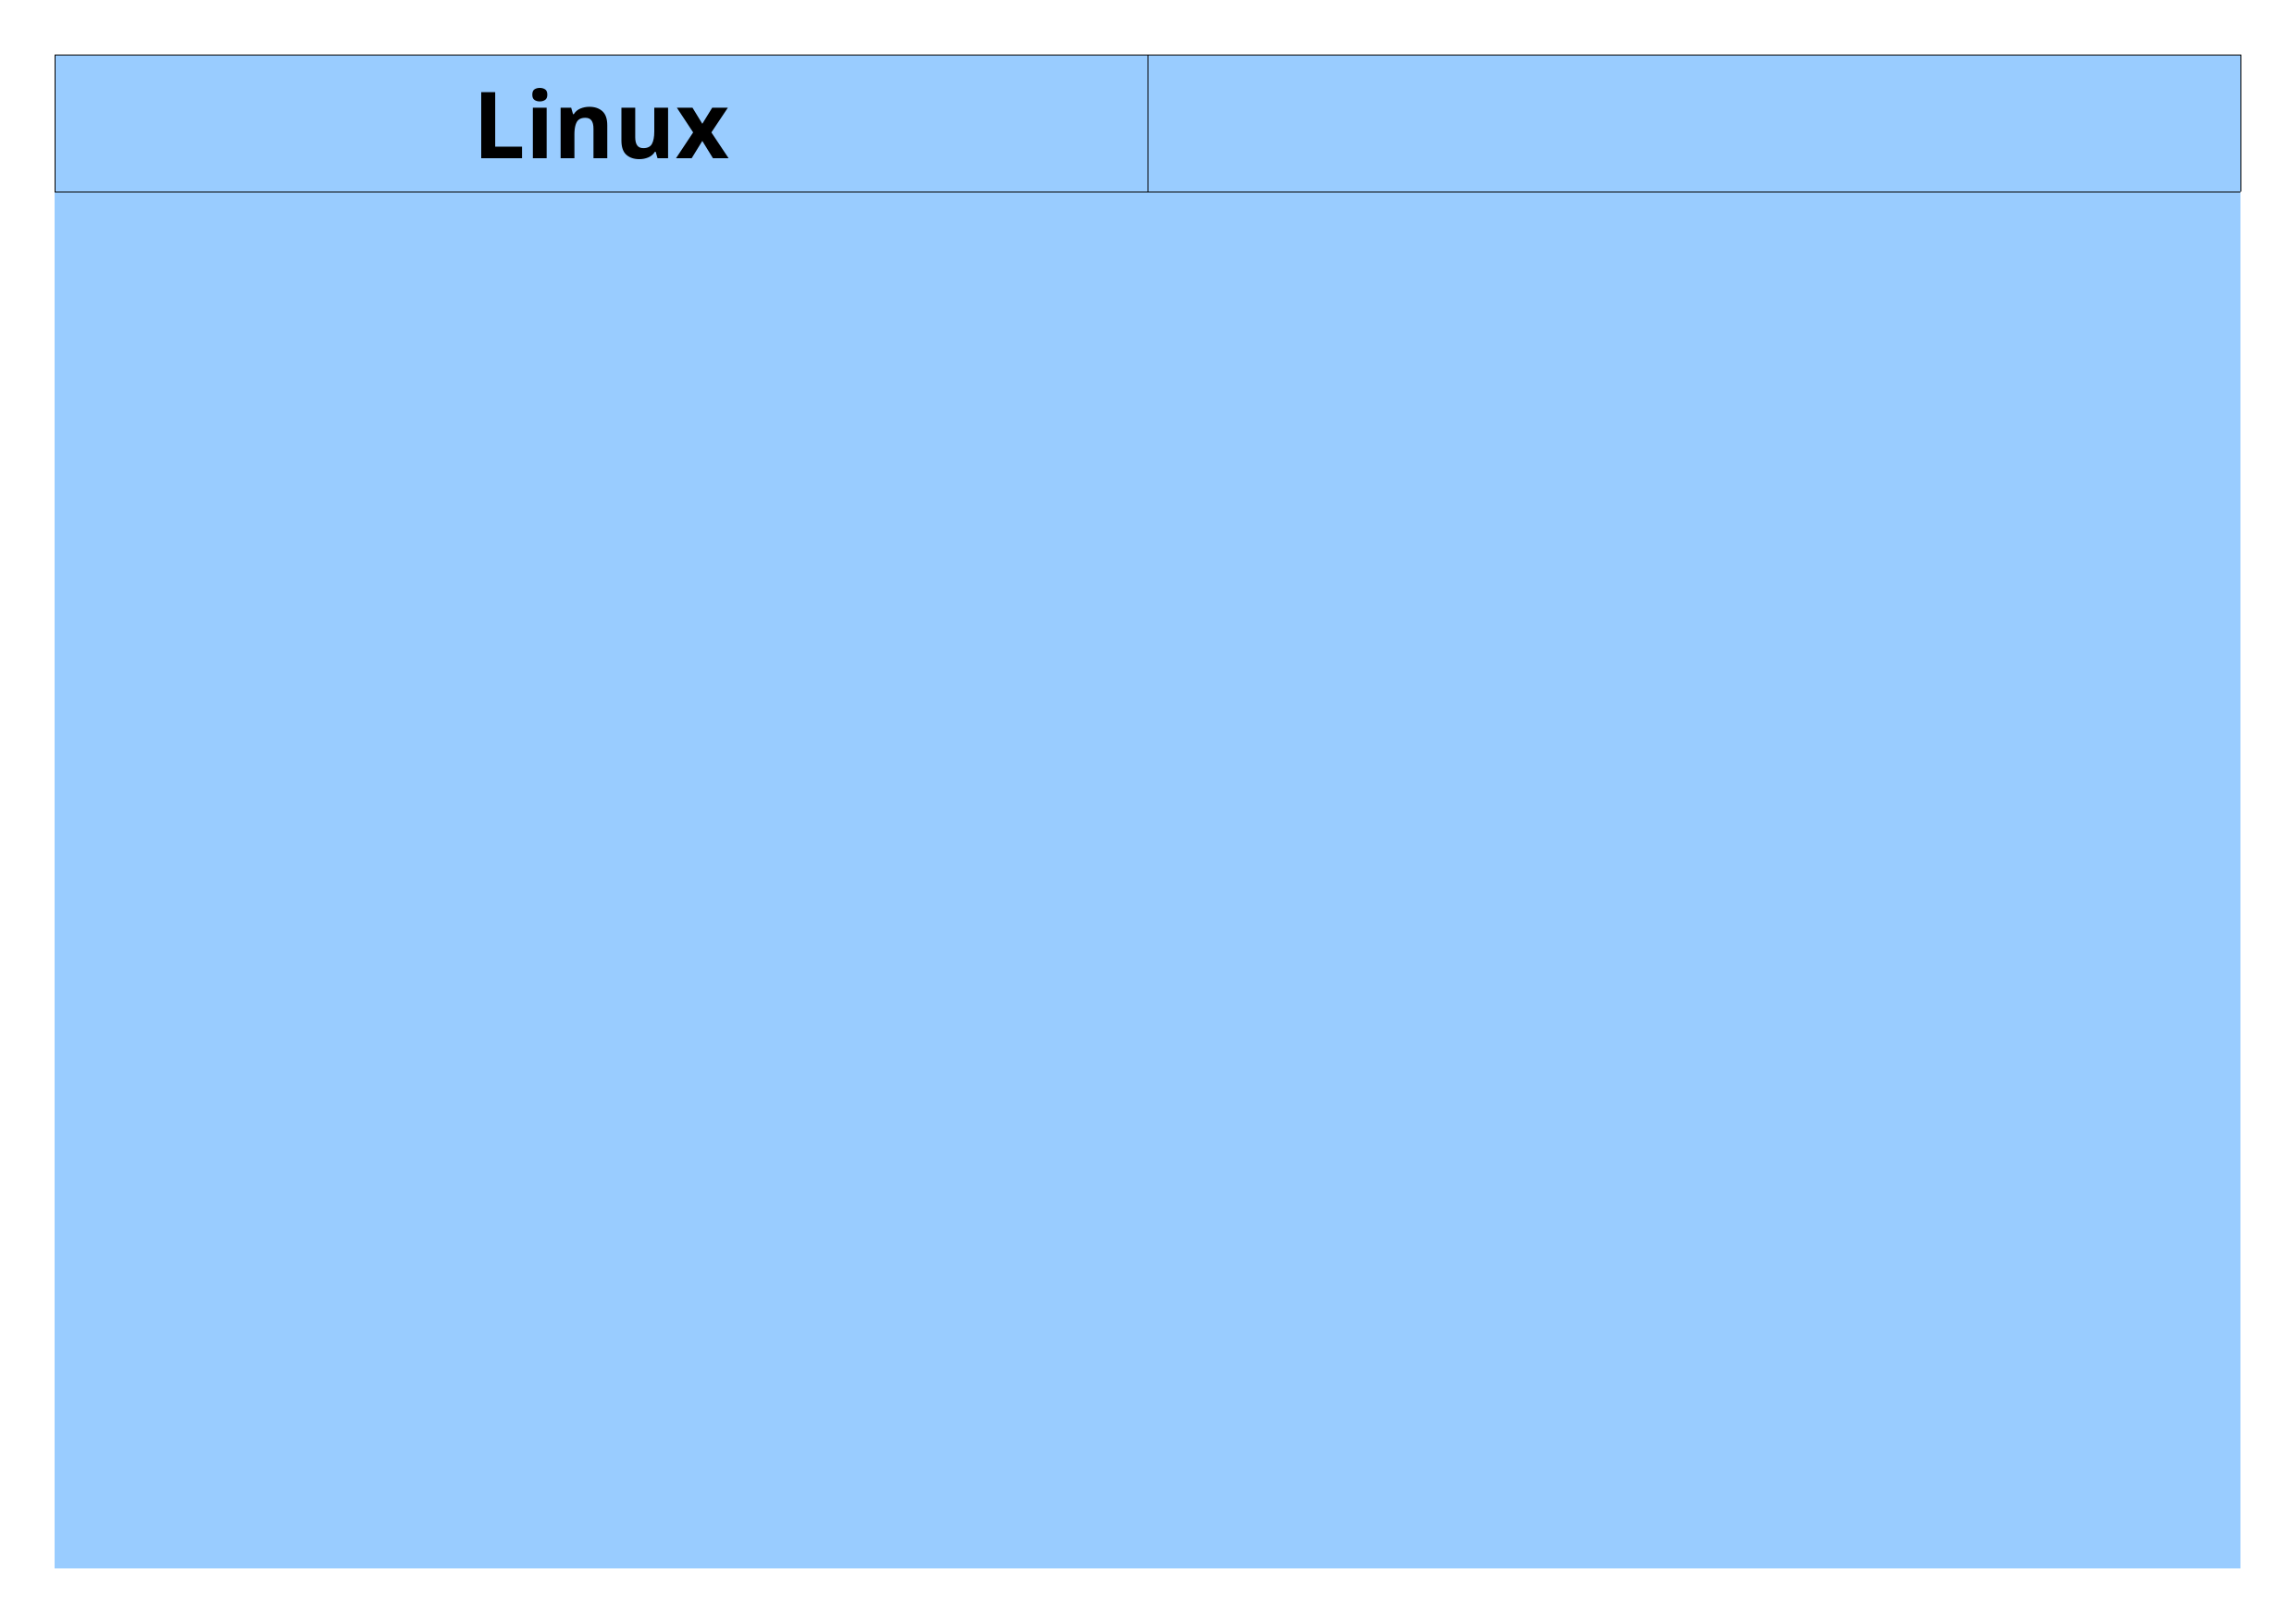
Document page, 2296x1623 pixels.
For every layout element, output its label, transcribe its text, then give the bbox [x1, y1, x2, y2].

table_cell Linux [56, 56, 1148, 192]
table_cell [1148, 56, 2240, 192]
